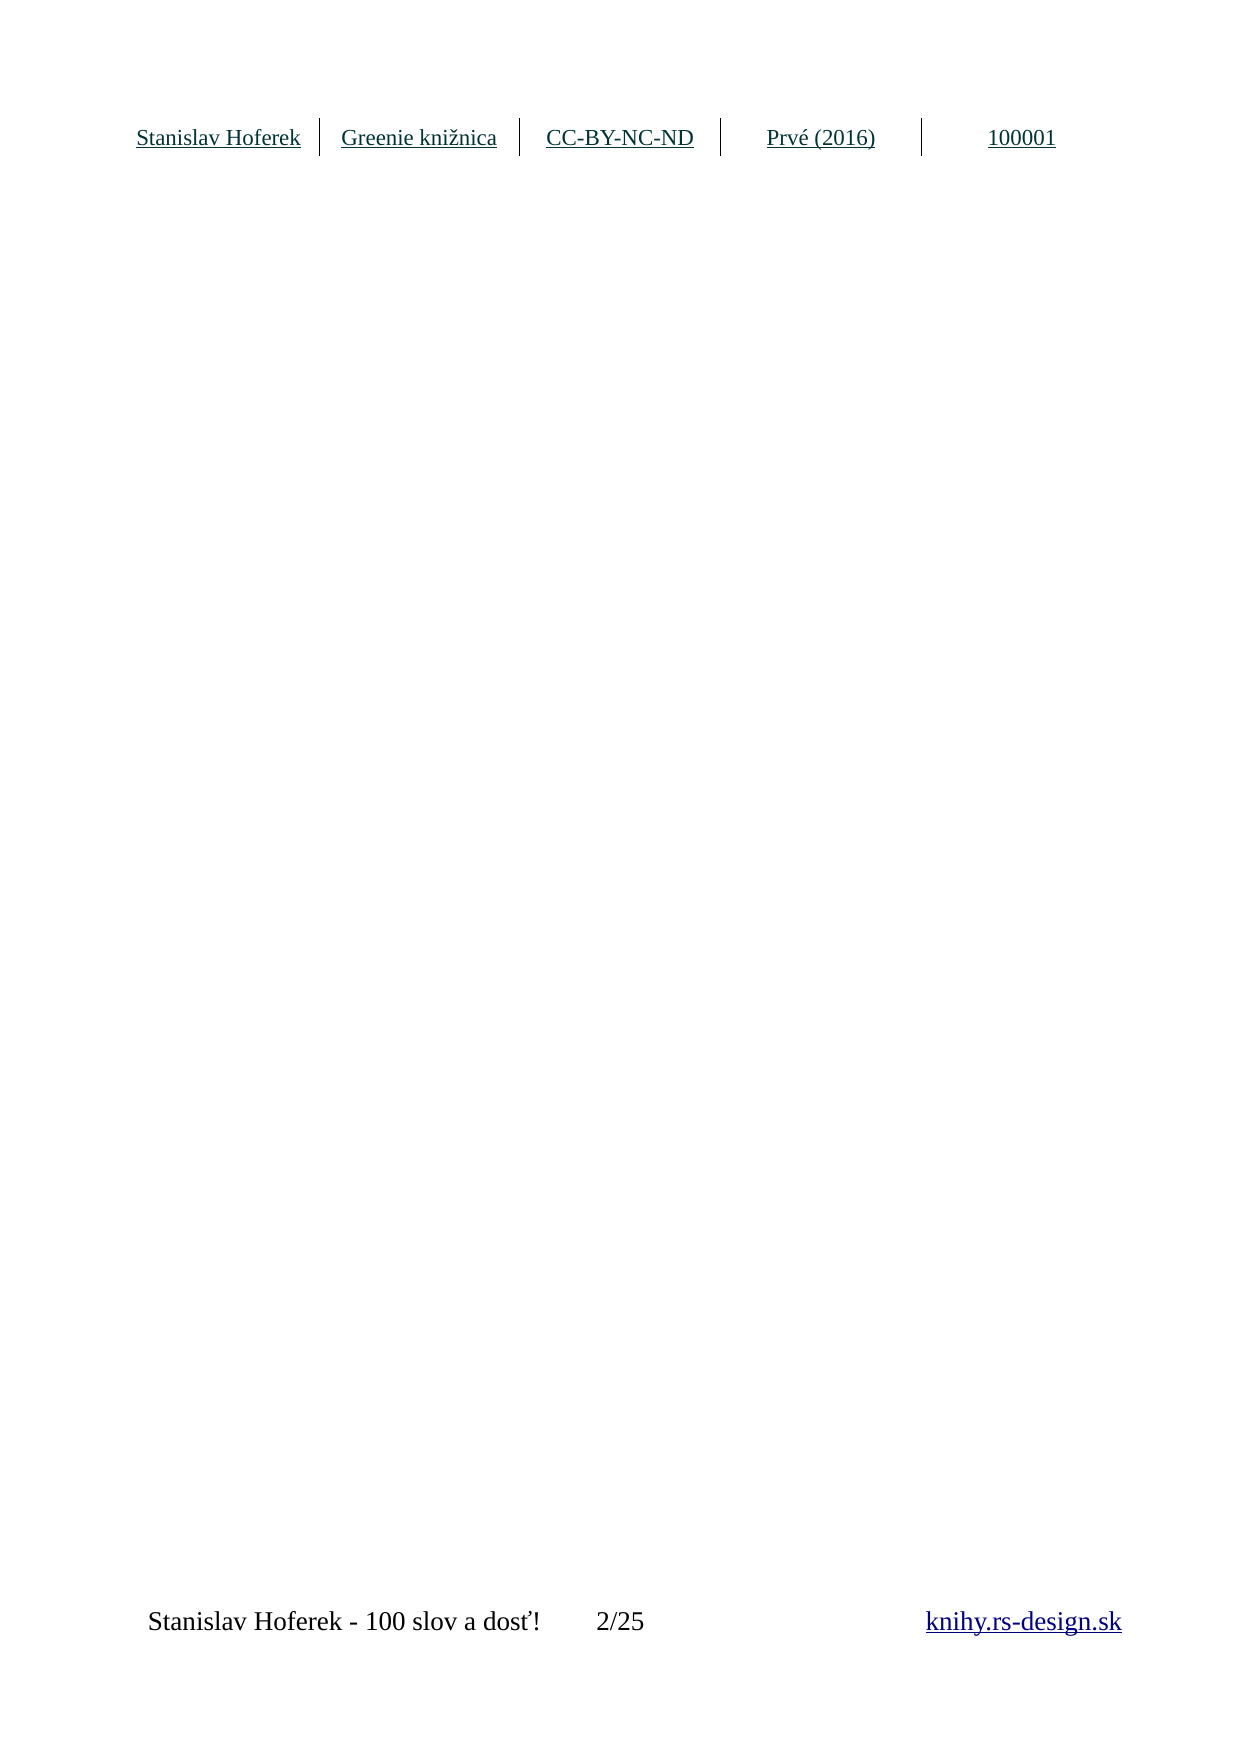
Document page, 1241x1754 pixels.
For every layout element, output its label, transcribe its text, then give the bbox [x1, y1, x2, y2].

table_cell Stanislav Hoferek [118, 118, 319, 156]
table_cell 100001 [922, 118, 1122, 156]
table_cell Prvé (2016) [721, 118, 921, 156]
table_cell Greenie knižnica [320, 118, 519, 156]
table_cell CC-BY-NC-ND [520, 118, 720, 156]
